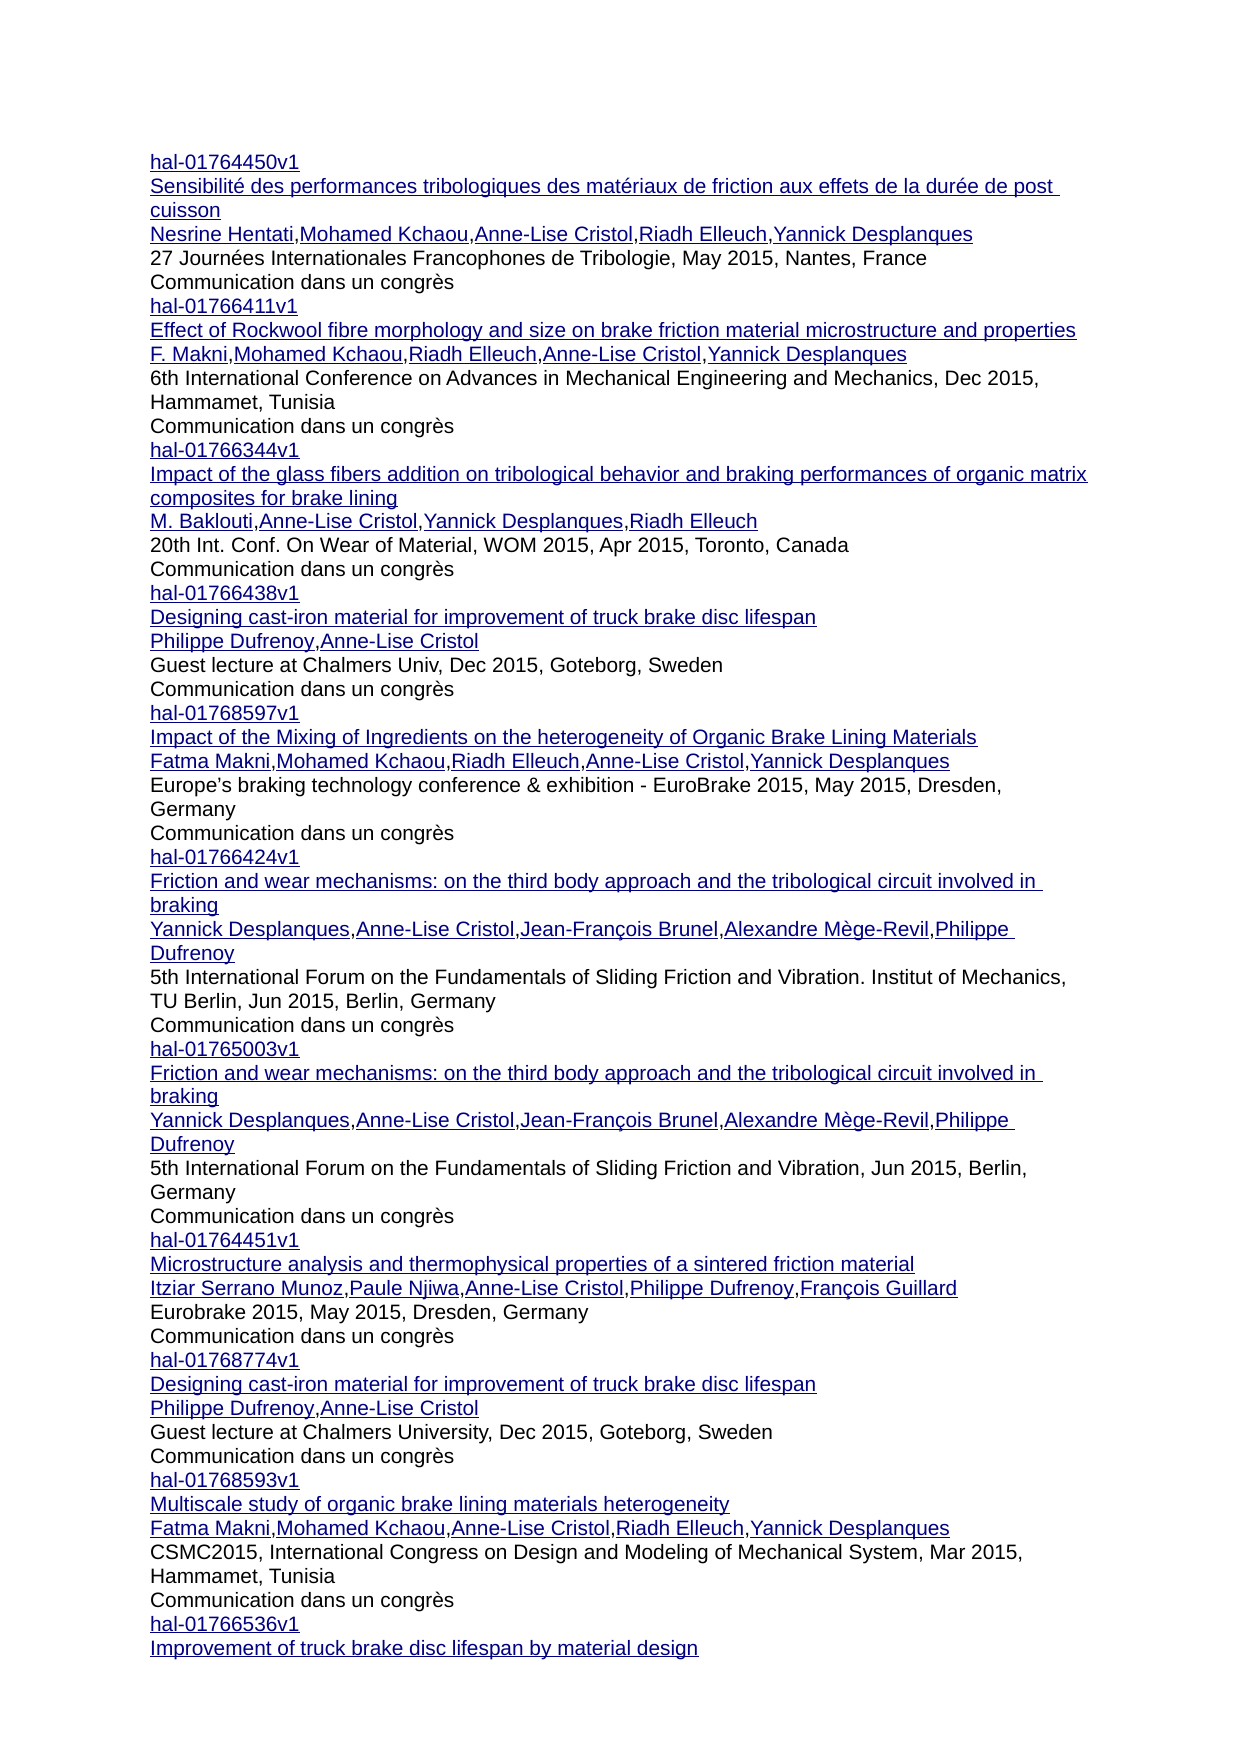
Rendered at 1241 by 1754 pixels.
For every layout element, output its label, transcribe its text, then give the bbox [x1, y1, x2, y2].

table_cell Designing cast-iron material for improvement of truck brake disc lifespan Philippe Dufrenoy,Anne-Lise Cristol Guest lecture at Chalmers Univ, Dec 2015, Goteborg, Sweden Communication dans un congrès hal-01768597v1 [150, 605, 1090, 725]
table_cell Impact of the glass fibers addition on tribological behavior and braking performances of organic matrix composites for brake lining M. Baklouti,Anne-Lise Cristol,Yannick Desplanques,Riadh Elleuch 20th Int. Conf. On Wear of Material, WOM 2015, Apr 2015, Toronto, Canada Communication dans un congrès hal-01766438v1 [150, 461, 1090, 605]
table_cell Microstructure analysis and thermophysical properties of a sintered friction material Itziar Serrano Munoz,Paule Njiwa,Anne-Lise Cristol,Philippe Dufrenoy,François Guillard Eurobrake 2015, May 2015, Dresden, Germany Communication dans un congrès hal-01768774v1 [150, 1252, 1090, 1372]
table_cell Designing cast-iron material for improvement of truck brake disc lifespan Philippe Dufrenoy,Anne-Lise Cristol Guest lecture at Chalmers University, Dec 2015, Goteborg, Sweden Communication dans un congrès hal-01768593v1 [150, 1372, 1090, 1492]
table_cell Improvement of truck brake disc lifespan by material design [150, 1635, 1090, 1659]
table_cell Sensibilité des performances tribologiques des matériaux de friction aux effets de la durée de post cuisson Nesrine Hentati,Mohamed Kchaou,Anne-Lise Cristol,Riadh Elleuch,Yannick Desplanques 27 Journées Internationales Francophones de Tribologie, May 2015, Nantes, France Communication dans un congrès hal-01766411v1 [150, 174, 1090, 318]
table_cell Friction and wear mechanisms: on the third body approach and the tribological circuit involved in braking Yannick Desplanques,Anne-Lise Cristol,Jean-François Brunel,Alexandre Mège-Revil,Philippe Dufrenoy 5th International Forum on the Fundamentals of Sliding Friction and Vibration. Institut of Mechanics, TU Berlin, Jun 2015, Berlin, Germany Communication dans un congrès hal-01765003v1 [150, 869, 1090, 1060]
table_cell hal-01764450v1 [150, 150, 1090, 174]
table_cell Effect of Rockwool fibre morphology and size on brake friction material microstructure and properties F. Makni,Mohamed Kchaou,Riadh Elleuch,Anne-Lise Cristol,Yannick Desplanques 6th International Conference on Advances in Mechanical Engineering and Mechanics, Dec 2015, Hammamet, Tunisia Communication dans un congrès hal-01766344v1 [150, 318, 1090, 461]
table_cell Impact of the Mixing of Ingredients on the heterogeneity of Organic Brake Lining Materials Fatma Makni,Mohamed Kchaou,Riadh Elleuch,Anne-Lise Cristol,Yannick Desplanques Europe’s braking technology conference & exhibition - EuroBrake 2015, May 2015, Dresden, Germany Communication dans un congrès hal-01766424v1 [150, 725, 1090, 869]
table_cell Friction and wear mechanisms: on the third body approach and the tribological circuit involved in braking Yannick Desplanques,Anne-Lise Cristol,Jean-François Brunel,Alexandre Mège-Revil,Philippe Dufrenoy 5th International Forum on the Fundamentals of Sliding Friction and Vibration, Jun 2015, Berlin, Germany Communication dans un congrès hal-01764451v1 [150, 1060, 1090, 1252]
table_cell Multiscale study of organic brake lining materials heterogeneity Fatma Makni,Mohamed Kchaou,Anne-Lise Cristol,Riadh Elleuch,Yannick Desplanques CSMC2015, International Congress on Design and Modeling of Mechanical System, Mar 2015, Hammamet, Tunisia Communication dans un congrès hal-01766536v1 [150, 1492, 1090, 1635]
